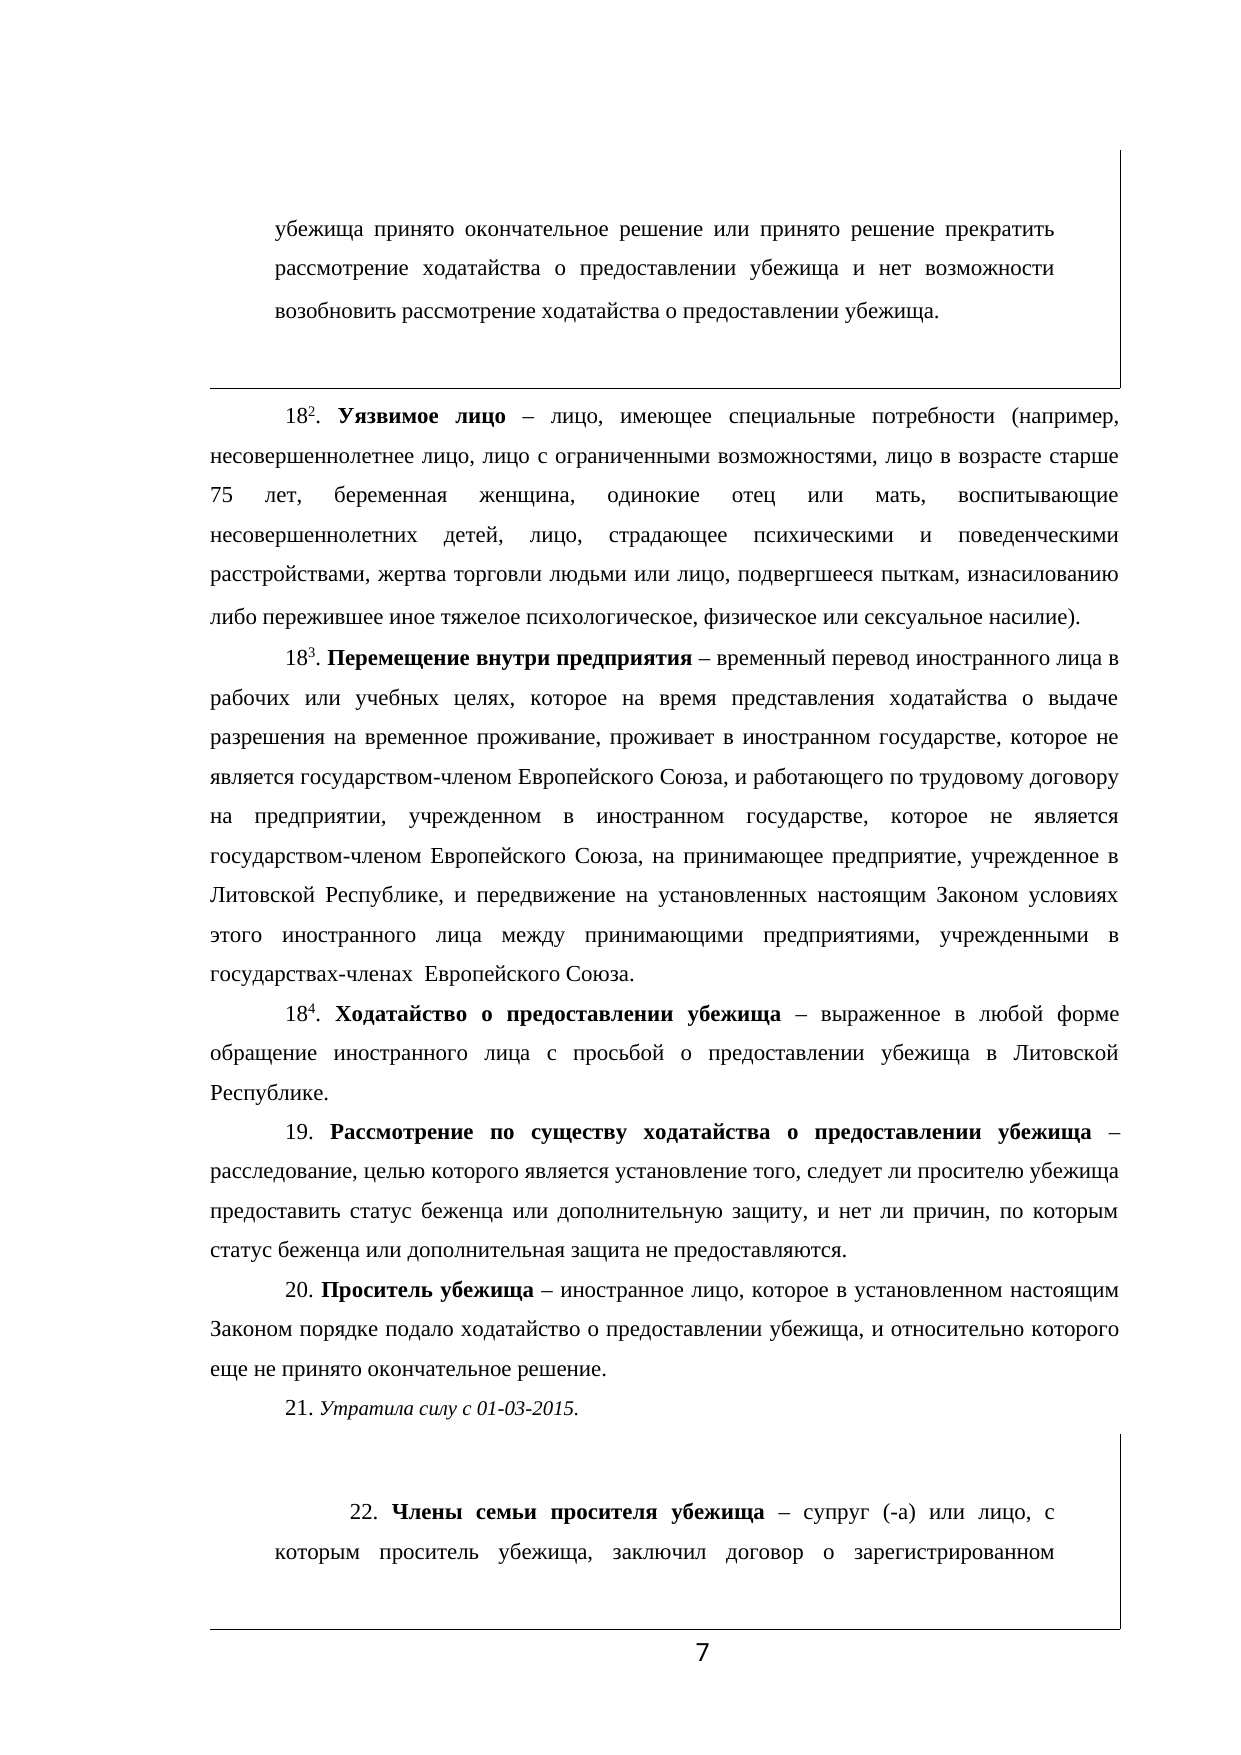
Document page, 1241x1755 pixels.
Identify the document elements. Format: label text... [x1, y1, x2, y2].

text 20. Проситель убежища – иностранное лицо, которое в установленном настоящим Законом порядке подало ходатайство о предоставлении убежища, и относительно которого еще не принято окончательное решение. [210, 1276, 1120, 1381]
text 182. Уязвимое лицо – лицо, имеющее специальные потребности (например, несовершеннолетнее лицо, лицо с ограниченными возможностями, лицо в возрасте старше 75 лет, беременная женщина, одинокие отец или мать, воспитывающие несовершеннолетних детей, лицо, страдающее психическими и поведенческими расстройствами, жертва торговли людьми или лицо, подвергшееся пыткам, изнасилованию либо пережившее иное тяжелое психологическое, физическое или сексуальное насилие). [210, 402, 1120, 630]
text 183. Перемещение внутри предприятия – временный перевод иностранного лица в рабочих или учебных целях, которое на время представления ходатайства о выдаче разрешения на временное проживание, проживает в иностранном государстве, которое не является государством-членом Европейского Союза, и работающего по трудовому договору на предприятии, учрежденном в иностранном государстве, которое не является государством-членом Европейского Союза, на принимающее предприятие, учрежденное в Литовской Республике, и передвижение на установленных настоящим Законом условиях этого иностранного лица между принимающими предприятиями, учрежденными в государствах-членах Европейского Союза. [210, 644, 1120, 986]
text 22. Члены семьи просителя убежища – супруг (-а) или лицо, с которым проситель убежища, заключил договор о зарегистрированном [210, 1434, 1120, 1629]
text убежища принято окончательное решение или принято решение прекратить рассмотрение ходатайства о предоставлении убежища и нет возможности возобновить рассмотрение ходатайства о предоставлении убежища. [210, 150, 1120, 388]
text 19. Рассмотрение по существу ходатайства о предоставлении убежища – расследование, целью которого является установление того, следует ли просителю убежища предоставить статус беженца или дополнительную защиту, и нет ли причин, по которым статус беженца или дополнительная защита не предоставляются. [210, 1118, 1120, 1263]
text 21. Утратила силу с 01-03-2015. [210, 1394, 1120, 1421]
text 184. Ходатайство о предоставлении убежища – выраженное в любой форме обращение иностранного лица с просьбой о предоставлении убежища в Литовской Республике. [210, 999, 1120, 1105]
